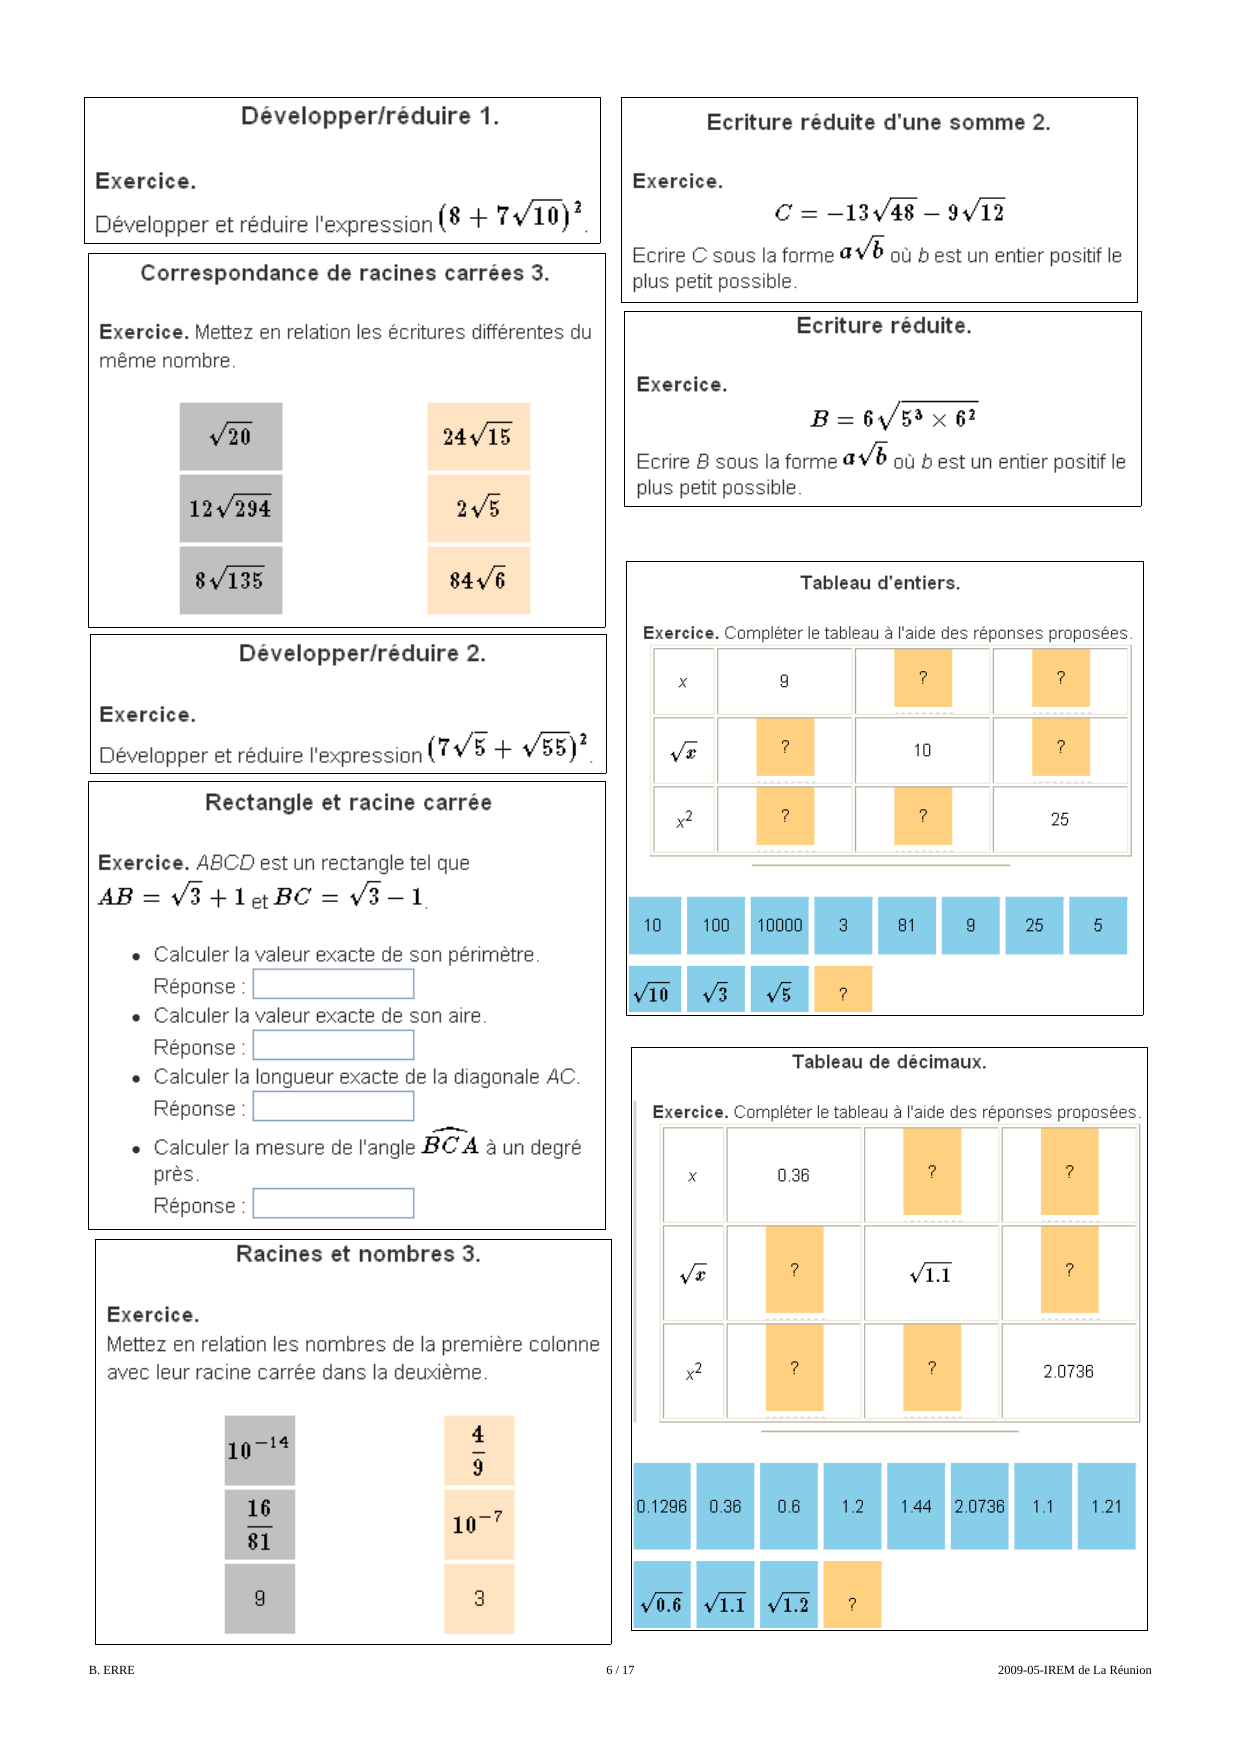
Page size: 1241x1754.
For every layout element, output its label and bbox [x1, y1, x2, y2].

picture [628, 563, 1140, 1012]
picture [97, 1241, 609, 1641]
picture [86, 100, 598, 240]
picture [91, 255, 603, 624]
picture [91, 784, 603, 1227]
picture [627, 313, 1138, 504]
picture [633, 1050, 1145, 1628]
picture [623, 100, 1135, 299]
picture [92, 637, 604, 770]
